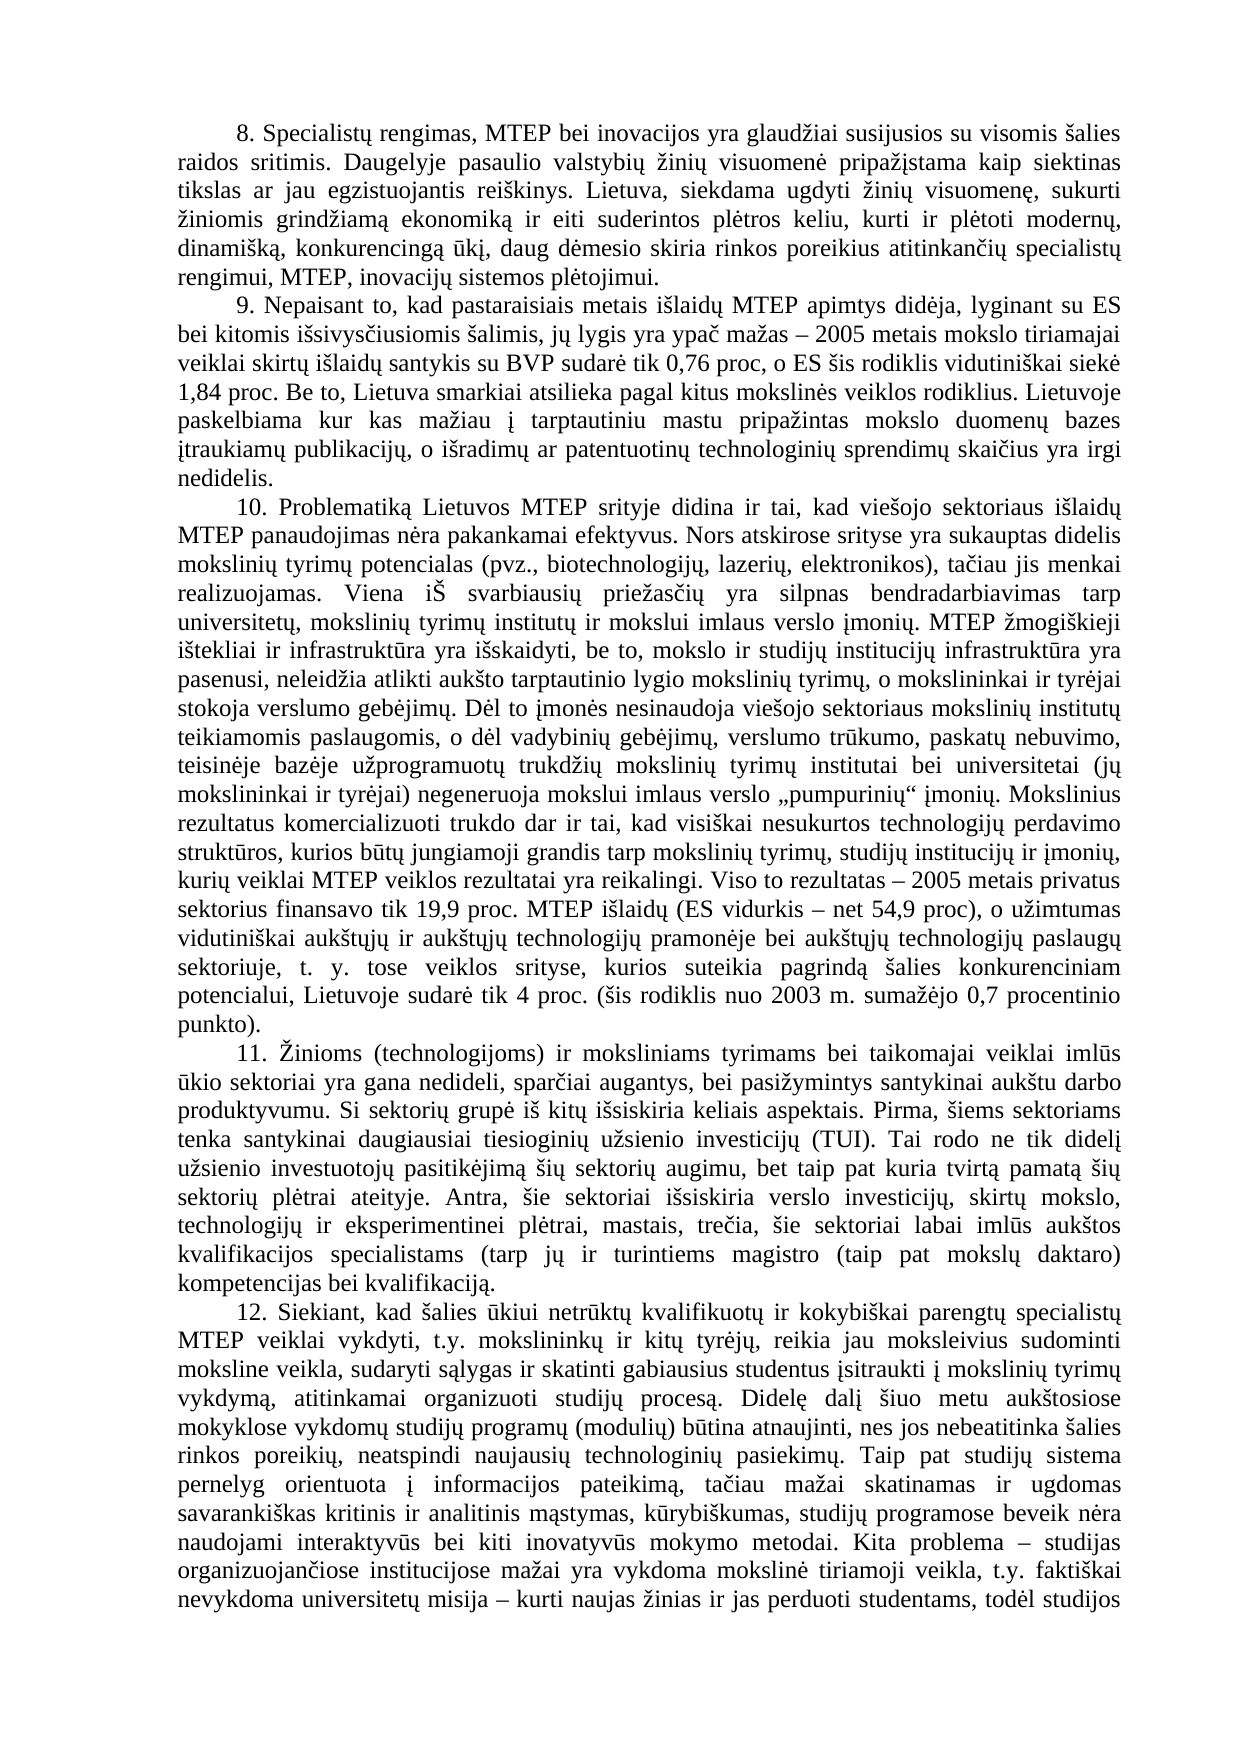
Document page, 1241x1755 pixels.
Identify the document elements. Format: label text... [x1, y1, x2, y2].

text 10. Problematiką Lietuvos MTEP srityje didina ir tai, kad viešojo sektoriaus išlaidų MTEP panaudojimas nėra pakankamai efektyvus. Nors atskirose srityse yra sukauptas didelis mokslinių tyrimų potencialas (pvz., biotechnologijų, lazerių, elektronikos), tačiau jis menkai realizuojamas. Viena iŠ svarbiausių priežasčių yra silpnas bendradarbiavimas tarp universitetų, mokslinių tyrimų institutų ir mokslui imlaus verslo įmonių. MTEP žmogiškieji ištekliai ir infrastruktūra yra išskaidyti, be to, mokslo ir studijų institucijų infrastruktūra yra pasenusi, neleidžia atlikti aukšto tarptautinio lygio mokslinių tyrimų, o mokslininkai ir tyrėjai stokoja verslumo gebėjimų. Dėl to įmonės nesinaudoja viešojo sektoriaus mokslinių institutų teikiamomis paslaugomis, o dėl vadybinių gebėjimų, verslumo trūkumo, paskatų nebuvimo, teisinėje bazėje užprogramuotų trukdžių mokslinių tyrimų institutai bei universitetai (jų mokslininkai ir tyrėjai) negeneruoja mokslui imlaus verslo „pumpurinių“ įmonių. Mokslinius rezultatus komercializuoti trukdo dar ir tai, kad visiškai nesukurtos technologijų perdavimo struktūros, kurios būtų jungiamoji grandis tarp mokslinių tyrimų, studijų institucijų ir įmonių, kurių veiklai MTEP veiklos rezultatai yra reikalingi. Viso to rezultatas – 2005 metais privatus sektorius finansavo tik 19,9 proc. MTEP išlaidų (ES vidurkis – net 54,9 proc), o užimtumas vidutiniškai aukštųjų ir aukštųjų technologijų pramonėje bei aukštųjų technologijų paslaugų sektoriuje, t. y. tose veiklos srityse, kurios suteikia pagrindą šalies konkurenciniam potencialui, Lietuvoje sudarė tik 4 proc. (šis rodiklis nuo 2003 m. sumažėjo 0,7 procentinio punkto). [177, 492, 1122, 1038]
text 11. Žinioms (technologijoms) ir moksliniams tyrimams bei taikomajai veiklai imlūs ūkio sektoriai yra gana nedideli, sparčiai augantys, bei pasižymintys santykinai aukštu darbo produktyvumu. Si sektorių grupė iš kitų išsiskiria keliais aspektais. Pirma, šiems sektoriams tenka santykinai daugiausiai tiesioginių užsienio investicijų (TUI). Tai rodo ne tik didelį užsienio investuotojų pasitikėjimą šių sektorių augimu, bet taip pat kuria tvirtą pamatą šių sektorių plėtrai ateityje. Antra, šie sektoriai išsiskiria verslo investicijų, skirtų mokslo, technologijų ir eksperimentinei plėtrai, mastais, trečia, šie sektoriai labai imlūs aukštos kvalifikacijos specialistams (tarp jų ir turintiems magistro (taip pat mokslų daktaro) kompetencijas bei kvalifikaciją. [177, 1038, 1122, 1297]
text 12. Siekiant, kad šalies ūkiui netrūktų kvalifikuotų ir kokybiškai parengtų specialistų MTEP veiklai vykdyti, t.y. mokslininkų ir kitų tyrėjų, reikia jau moksleivius sudominti moksline veikla, sudaryti sąlygas ir skatinti gabiausius studentus įsitraukti į mokslinių tyrimų vykdymą, atitinkamai organizuoti studijų procesą. Didelę dalį šiuo metu aukštosiose mokyklose vykdomų studijų programų (modulių) būtina atnaujinti, nes jos nebeatitinka šalies rinkos poreikių, neatspindi naujausių technologinių pasiekimų. Taip pat studijų sistema pernelyg orientuota į informacijos pateikimą, tačiau mažai skatinamas ir ugdomas savarankiškas kritinis ir analitinis mąstymas, kūrybiškumas, studijų programose beveik nėra naudojami interaktyvūs bei kiti inovatyvūs mokymo metodai. Kita problema – studijas organizuojančiose institucijose mažai yra vykdoma mokslinė tiriamoji veikla, t.y. faktiškai nevykdoma universitetų misija – kurti naujas žinias ir jas perduoti studentams, todėl studijos [177, 1297, 1122, 1613]
text 9. Nepaisant to, kad pastaraisiais metais išlaidų MTEP apimtys didėja, lyginant su ES bei kitomis išsivysčiusiomis šalimis, jų lygis yra ypač mažas – 2005 metais mokslo tiriamajai veiklai skirtų išlaidų santykis su BVP sudarė tik 0,76 proc, o ES šis rodiklis vidutiniškai siekė 1,84 proc. Be to, Lietuva smarkiai atsilieka pagal kitus mokslinės veiklos rodiklius. Lietuvoje paskelbiama kur kas mažiau į tarptautiniu mastu pripažintas mokslo duomenų bazes įtraukiamų publikacijų, o išradimų ar patentuotinų technologinių sprendimų skaičius yra irgi nedidelis. [177, 291, 1122, 492]
text 8. Specialistų rengimas, MTEP bei inovacijos yra glaudžiai susijusios su visomis šalies raidos sritimis. Daugelyje pasaulio valstybių žinių visuomenė pripažįstama kaip siektinas tikslas ar jau egzistuojantis reiškinys. Lietuva, siekdama ugdyti žinių visuomenę, sukurti žiniomis grindžiamą ekonomiką ir eiti suderintos plėtros keliu, kurti ir plėtoti modernų, dinamišką, konkurencingą ūkį, daug dėmesio skiria rinkos poreikius atitinkančių specialistų rengimui, MTEP, inovacijų sistemos plėtojimui. [177, 118, 1122, 291]
